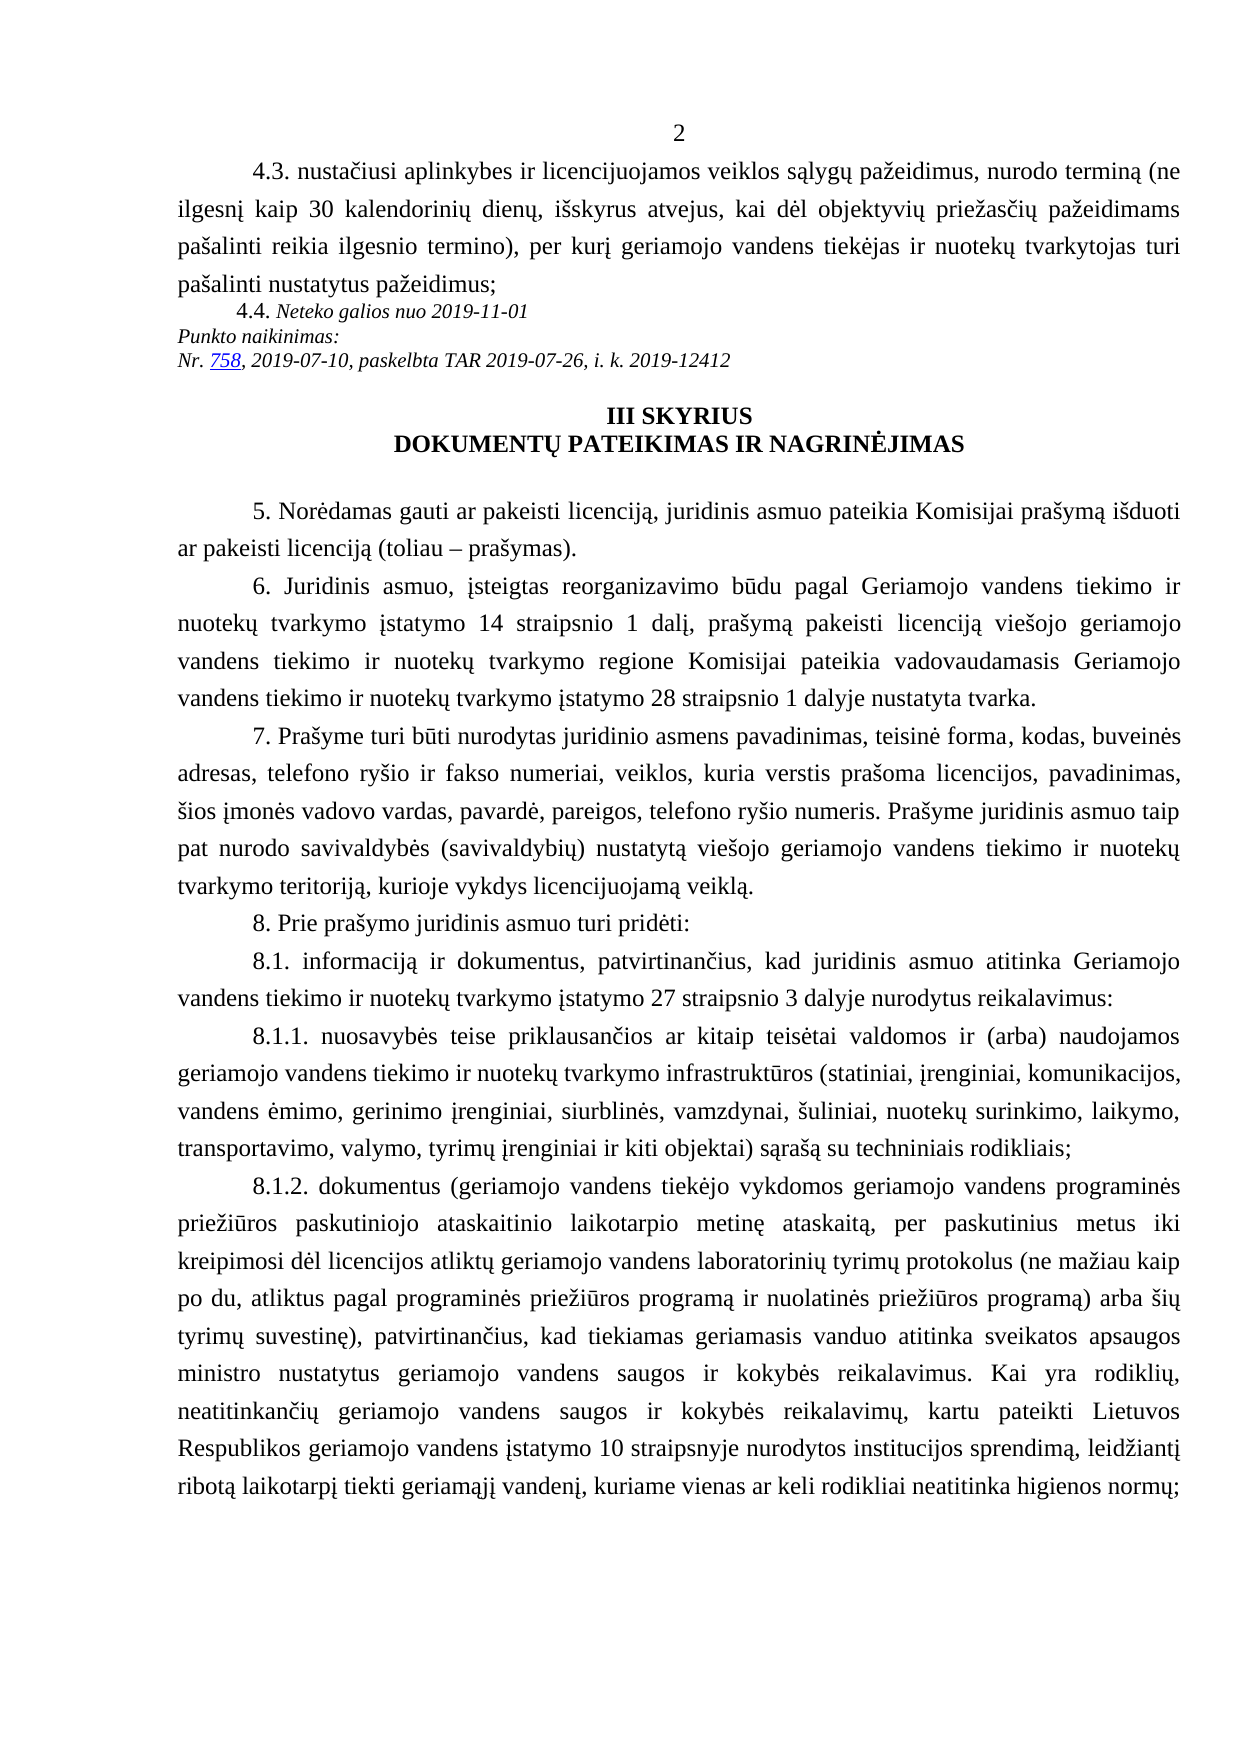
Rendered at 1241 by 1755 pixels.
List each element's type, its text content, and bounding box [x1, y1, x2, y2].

text Dokumentų pateikimAS ir nagrinėjimAS [177, 429, 1181, 458]
text 8.1.2. dokumentus (geriamojo vandens tiekėjo vykdomos geriamojo vandens programinės priežiūros paskutiniojo ataskaitinio laikotarpio metinę ataskaitą, per paskutinius metus iki kreipimosi dėl licencijos atliktų geriamojo vandens laboratorinių tyrimų protokolus (ne mažiau kaip po du, atliktus pagal programinės priežiūros programą ir nuolatinės priežiūros programą) arba šių tyrimų suvestinę), patvirtinančius, kad tiekiamas geriamasis vanduo atitinka sveikatos apsaugos ministro nustatytus geriamojo vandens saugos ir kokybės reikalavimus. Kai yra rodiklių, neatitinkančių geriamojo vandens saugos ir kokybės reikalavimų, kartu pateikti Lietuvos Respublikos geriamojo vandens įstatymo 10 straipsnyje nurodytos institucijos sprendimą, leidžiantį ribotą laikotarpį tiekti geriamąjį vandenį, kuriame vienas ar keli rodikliai neatitinka higienos normų; [177, 1162, 1181, 1499]
text III SKYRIUS [177, 401, 1181, 429]
text 8.1. informaciją ir dokumentus, patvirtinančius, kad juridinis asmuo atitinka Geriamojo vandens tiekimo ir nuotekų tvarkymo įstatymo 27 straipsnio 3 dalyje nurodytus reikalavimus: [177, 937, 1181, 1012]
text 4.3. nustačiusi aplinkybes ir licencijuojamos veiklos sąlygų pažeidimus, nurodo terminą (ne ilgesnį kaip 30 kalendorinių dienų, išskyrus atvejus, kai dėl objektyvių priežasčių pažeidimams pašalinti reikia ilgesnio termino), per kurį geriamojo vandens tiekėjas ir nuotekų tvarkytojas turi pašalinti nustatytus pažeidimus; [177, 148, 1181, 298]
text 4.4. Neteko galios nuo 2019-11-01 [177, 298, 1181, 324]
text 8. Prie prašymo juridinis asmuo turi pridėti: [177, 899, 1181, 937]
text Punkto naikinimas: [177, 324, 1181, 348]
text 8.1.1. nuosavybės teise priklausančios ar kitaip teisėtai valdomos ir (arba) naudojamos geriamojo vandens tiekimo ir nuotekų tvarkymo infrastruktūros (statiniai, įrenginiai, komunikacijos, vandens ėmimo, gerinimo įrenginiai, siurblinės, vamzdynai, šuliniai, nuotekų surinkimo, laikymo, transportavimo, valymo, tyrimų įrenginiai ir kiti objektai) sąrašą su techniniais rodikliais; [177, 1012, 1181, 1162]
text 5. Norėdamas gauti ar pakeisti licenciją, juridinis asmuo pateikia Komisijai prašymą išduoti ar pakeisti licenciją (toliau – prašymas). [177, 487, 1181, 562]
text 7. Prašyme turi būti nurodytas juridinio asmens pavadinimas, teisinė forma, kodas, buveinės adresas, telefono ryšio ir fakso numeriai, veiklos, kuria verstis prašoma licencijos, pavadinimas, šios įmonės vadovo vardas, pavardė, pareigos, telefono ryšio numeris. Prašyme juridinis asmuo taip pat nurodo savivaldybės (savivaldybių) nustatytą viešojo geriamojo vandens tiekimo ir nuotekų tvarkymo teritoriją, kurioje vykdys licencijuojamą veiklą. [177, 712, 1181, 899]
text Nr. 758, 2019-07-10, paskelbta TAR 2019-07-26, i. k. 2019-12412 [177, 348, 1181, 372]
text 6. Juridinis asmuo, įsteigtas reorganizavimo būdu pagal Geriamojo vandens tiekimo ir nuotekų tvarkymo įstatymo 14 straipsnio 1 dalį, prašymą pakeisti licenciją viešojo geriamojo vandens tiekimo ir nuotekų tvarkymo regione Komisijai pateikia vadovaudamasis Geriamojo vandens tiekimo ir nuotekų tvarkymo įstatymo 28 straipsnio 1 dalyje nustatyta tvarka. [177, 562, 1181, 712]
